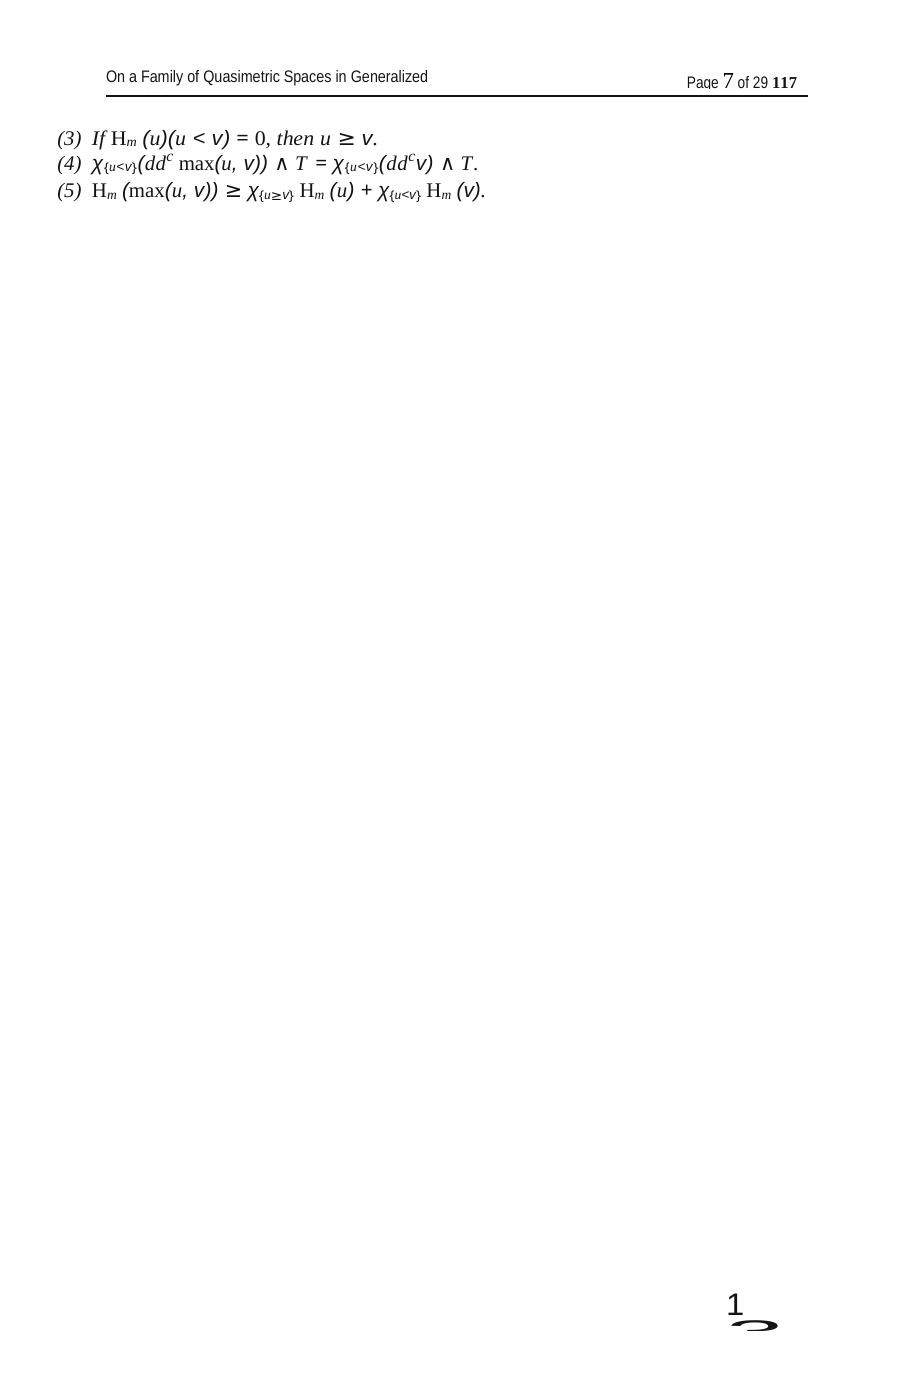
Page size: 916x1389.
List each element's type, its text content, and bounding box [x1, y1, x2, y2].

list If Hm (u)(u < v) = 0, then u ≥ v. [57, 125, 826, 150]
list Hm (max(u, v)) ≥ χ{u≥v} Hm (u) + χ{u<v} Hm (v). [57, 175, 826, 203]
list χ{u<v}(ddc max(u, v)) ∧ T = χ{u<v}(ddcv) ∧ T. [57, 150, 826, 175]
